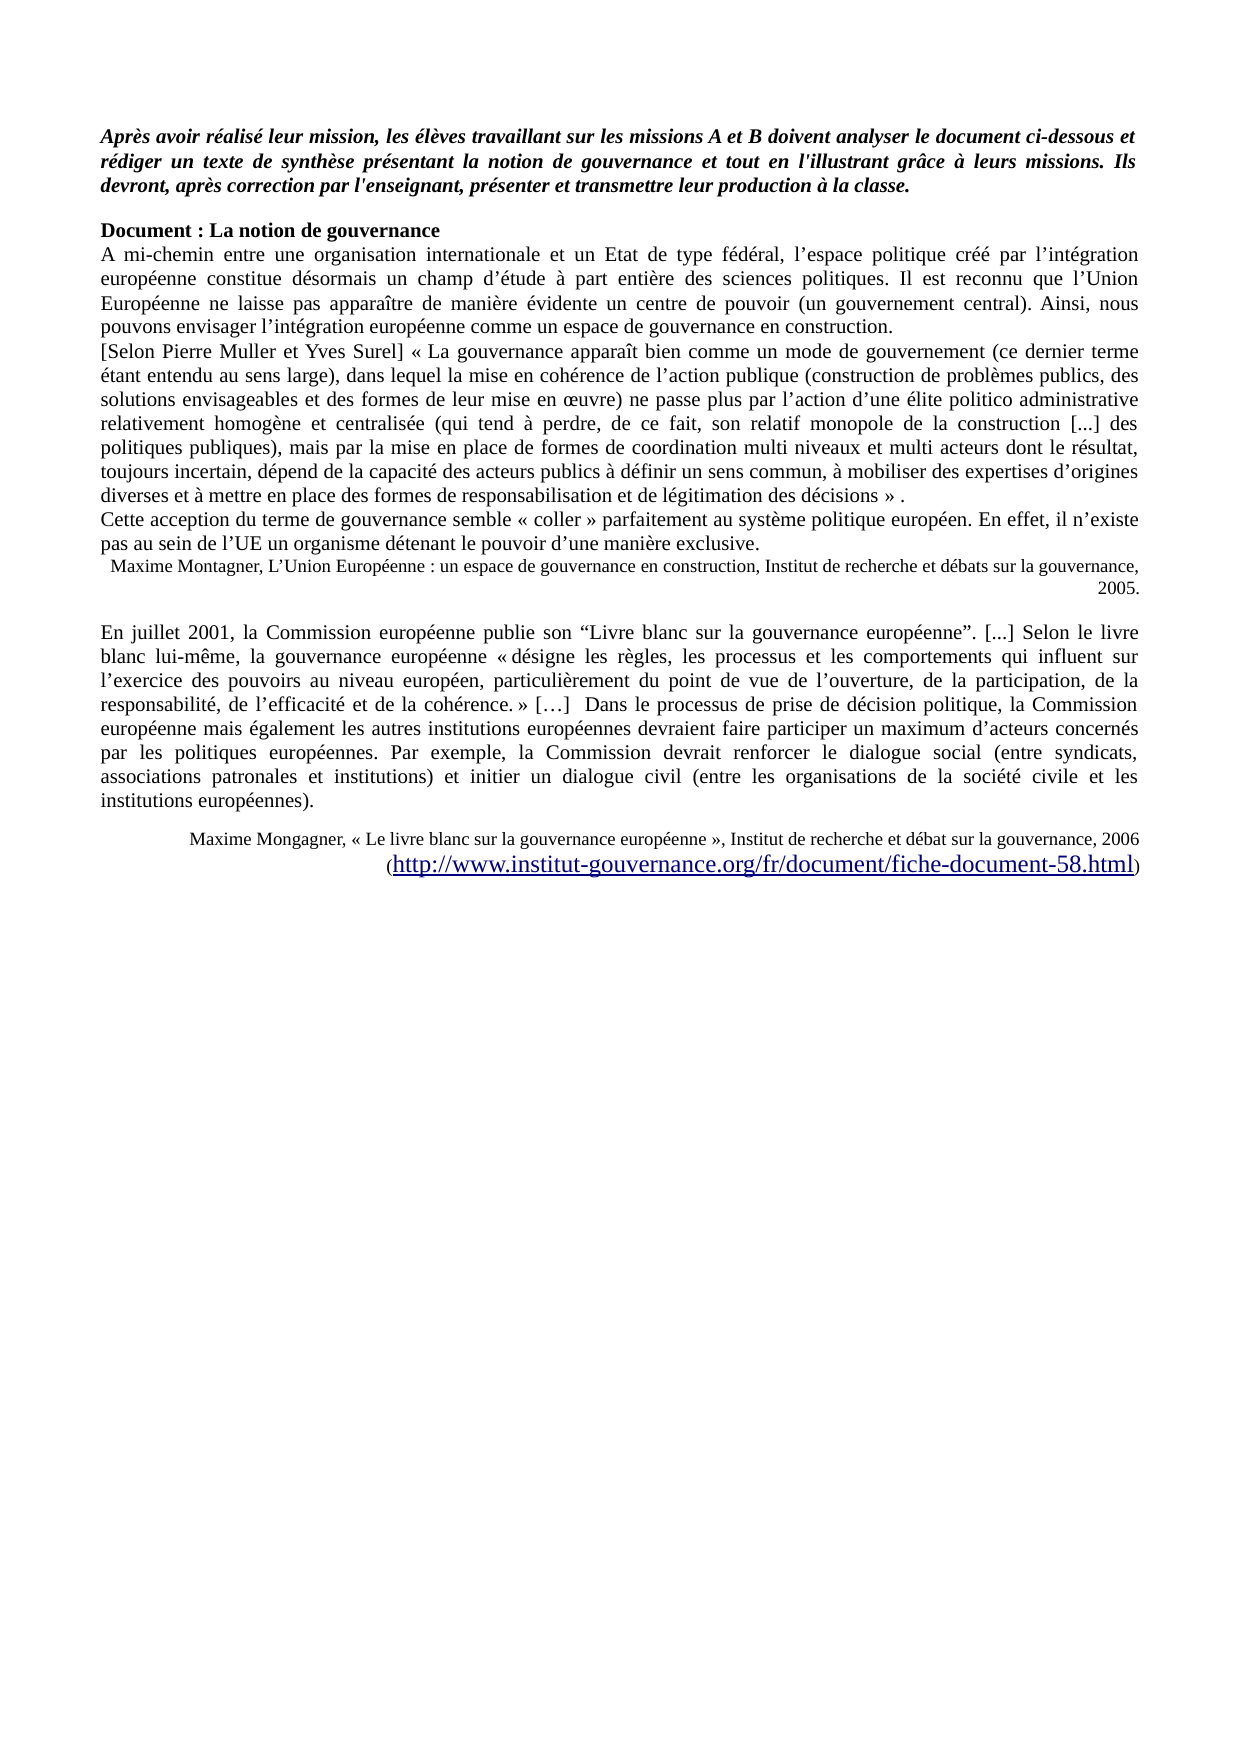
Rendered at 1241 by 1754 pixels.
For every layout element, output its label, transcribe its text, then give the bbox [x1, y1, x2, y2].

text Maxime Mongagner, « Le livre blanc sur la gouvernance européenne », Institut de recherche et débat sur la gouvernance, 2006 (http://www.institut-gouvernance.org/fr/document/fiche-document-58.html) [100, 828, 1140, 878]
text En juillet 2001, la Commission européenne publie son “Livre blanc sur la gouvernance européenne”. [...] Selon le livre blanc lui-même, la gouvernance européenne « désigne les règles, les processus et les comportements qui influent sur l’exercice des pouvoirs au niveau européen, particulièrement du point de vue de l’ouverture, de la participation, de la responsabilité, de l’efficacité et de la cohérence. » […] Dans le processus de prise de décision politique, la Commission européenne mais également les autres institutions européennes devraient faire participer un maximum d’acteurs concernés par les politiques européennes. Par exemple, la Commission devrait renforcer le dialogue social (entre syndicats, associations patronales et institutions) et initier un dialogue civil (entre les organisations de la société civile et les institutions européennes). [100, 620, 1140, 812]
text Maxime Montagner, L’Union Européenne : un espace de gouvernance en construction, Institut de recherche et débats sur la gouvernance, 2005. [100, 555, 1140, 598]
text Cette acception du terme de gouvernance semble « coller » parfaitement au système politique européen. En effet, il n’existe pas au sein de l’UE un organisme détenant le pouvoir d’une manière exclusive. [100, 507, 1140, 555]
text A mi-chemin entre une organisation internationale et un Etat de type fédéral, l’espace politique créé par l’intégration européenne constitue désormais un champ d’étude à part entière des sciences politiques. Il est reconnu que l’Union Européenne ne laisse pas apparaître de manière évidente un centre de pouvoir (un gouvernement central). Ainsi, nous pouvons envisager l’intégration européenne comme un espace de gouvernance en construction. [100, 242, 1140, 338]
text [Selon Pierre Muller et Yves Surel] « La gouvernance apparaît bien comme un mode de gouvernement (ce dernier terme étant entendu au sens large), dans lequel la mise en cohérence de l’action publique (construction de problèmes publics, des solutions envisageables et des formes de leur mise en œuvre) ne passe plus par l’action d’une élite politico administrative relativement homogène et centralisée (qui tend à perdre, de ce fait, son relatif monopole de la construction [...] des politiques publiques), mais par la mise en place de formes de coordination multi niveaux et multi acteurs dont le résultat, toujours incertain, dépend de la capacité des acteurs publics à définir un sens commun, à mobiliser des expertises d’origines diverses et à mettre en place des formes de responsabilisation et de légitimation des décisions » . [100, 338, 1140, 507]
text Document : La notion de gouvernance [100, 218, 1140, 242]
text Après avoir réalisé leur mission, les élèves travaillant sur les missions A et B doivent analyser le document ci-dessous et rédiger un texte de synthèse présentant la notion de gouvernance et tout en l'illustrant grâce à leurs missions. Ils devront, après correction par l'enseignant, présenter et transmettre leur production à la classe. [100, 124, 1140, 197]
